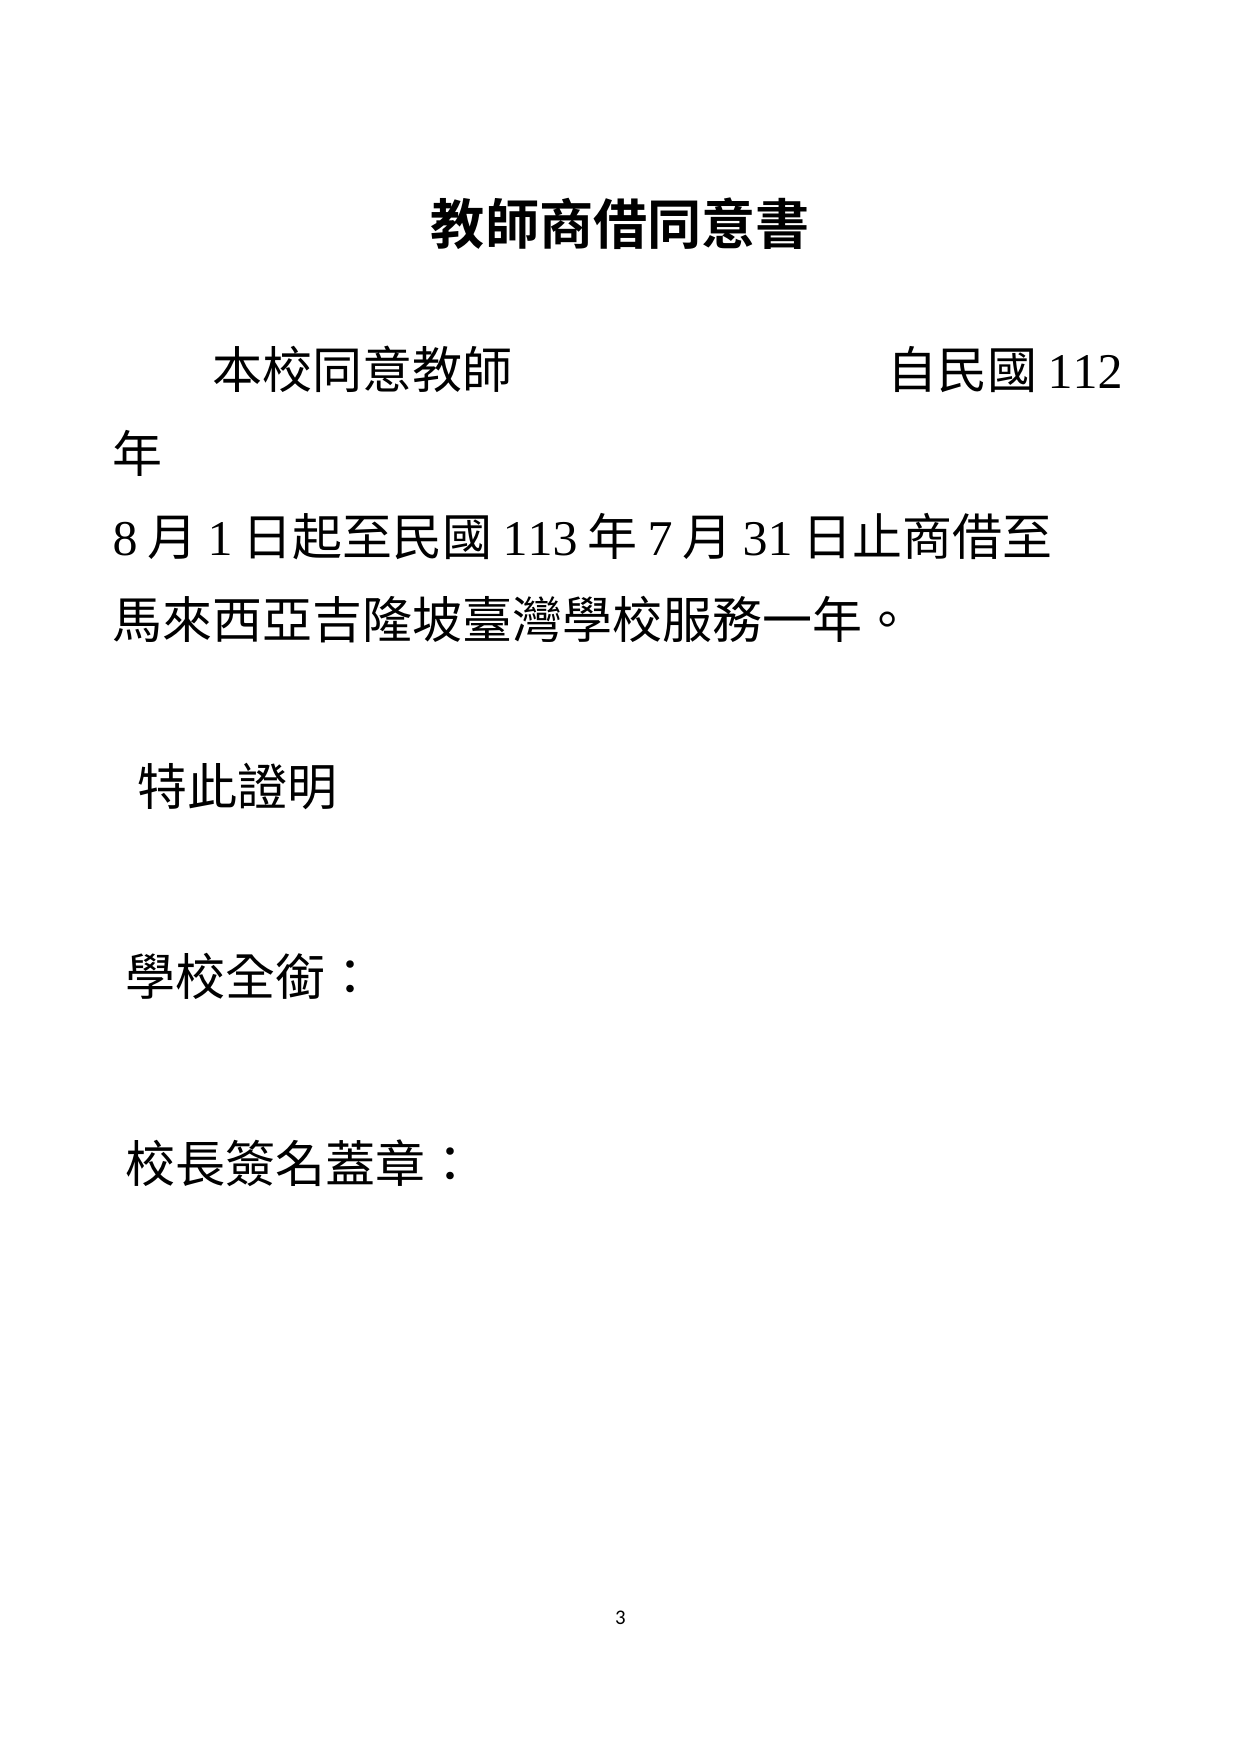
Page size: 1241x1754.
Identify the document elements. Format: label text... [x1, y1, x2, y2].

text 校長簽名蓋章： [112, 1124, 1128, 1197]
text 特此證明 [112, 739, 1128, 822]
text 教師商借同意書 [112, 181, 1128, 260]
text 學校全銜： [112, 937, 1128, 1009]
text 8月1日起至民國113年7月31日止商借至 [112, 489, 1128, 572]
text 本校同意教師 自民國112年 [112, 322, 1128, 489]
text 馬來西亞吉隆坡臺灣學校服務一年。 [112, 572, 1128, 656]
